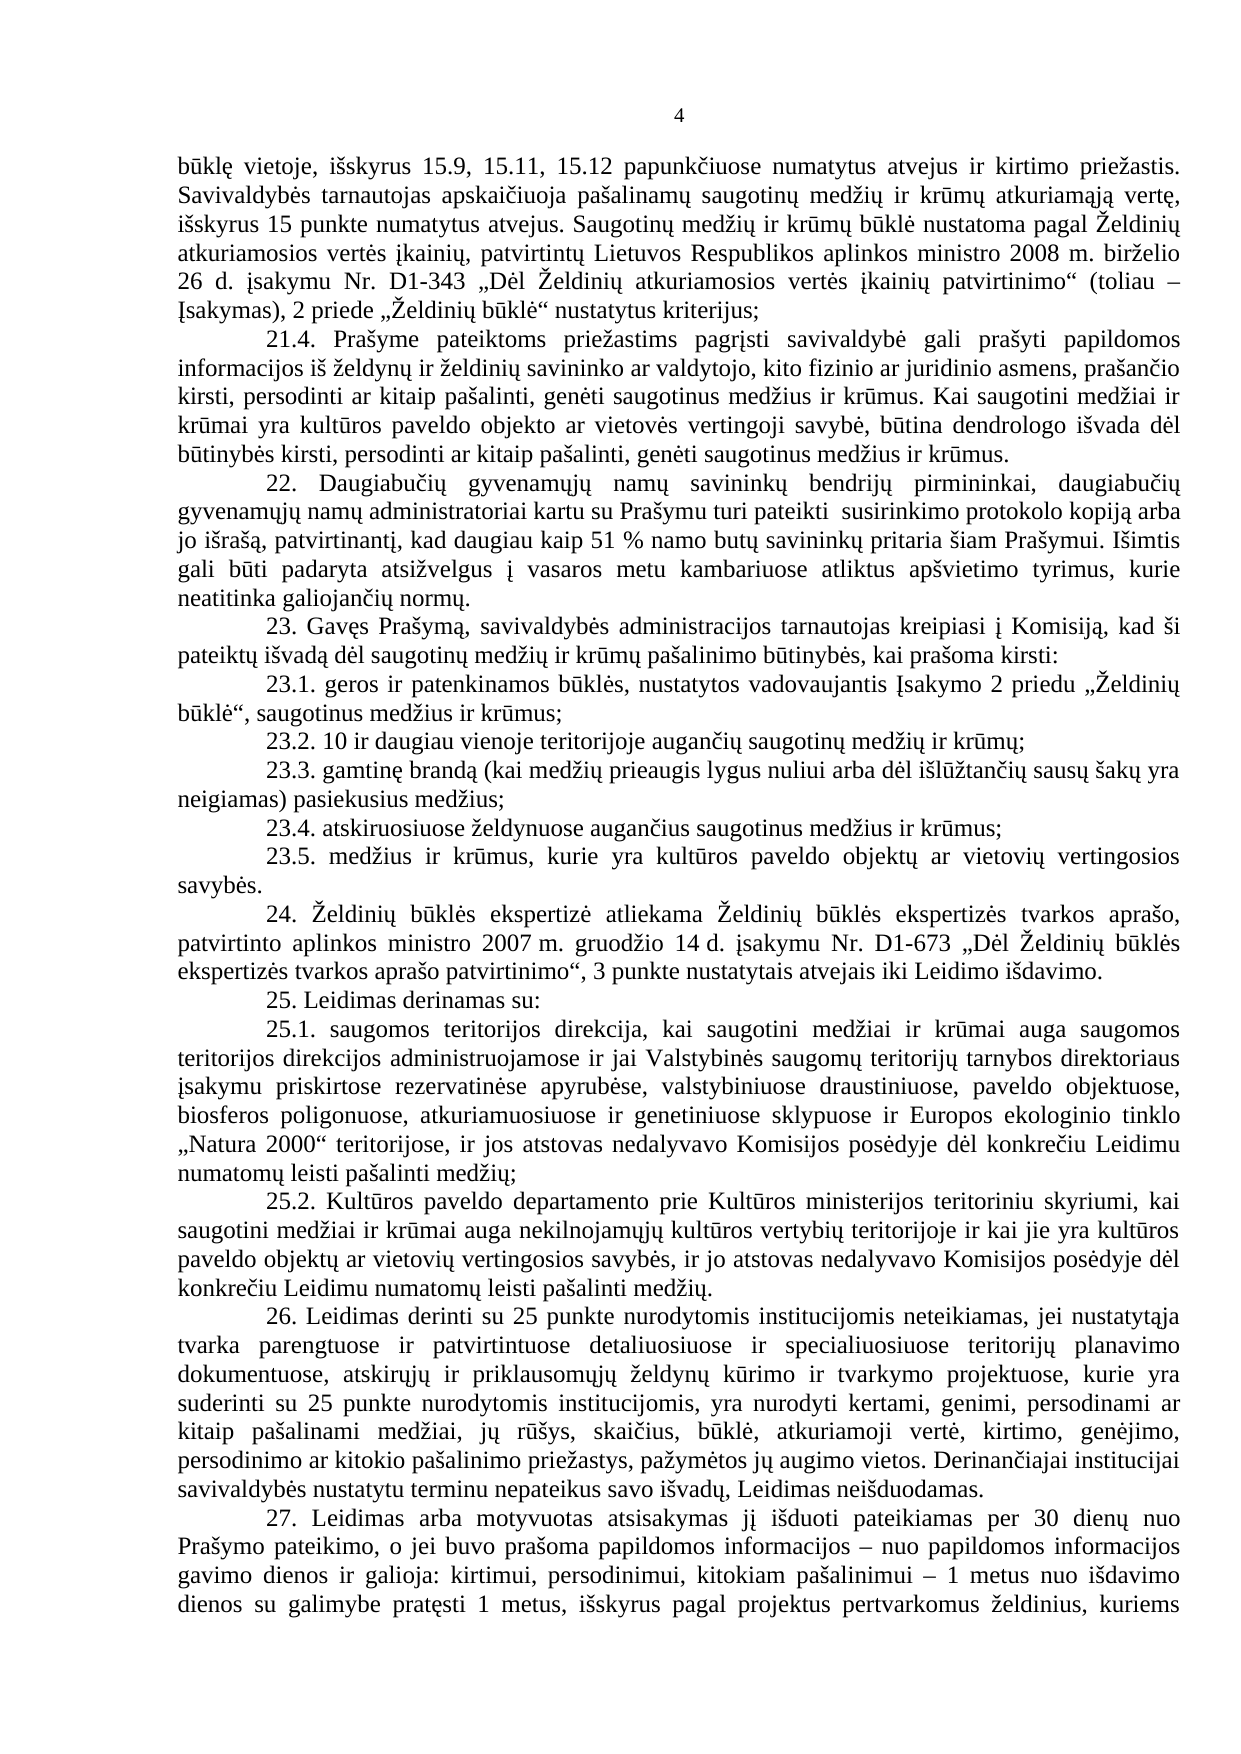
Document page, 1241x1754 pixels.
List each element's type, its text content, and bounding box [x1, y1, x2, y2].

text 23.5. medžius ir krūmus, kurie yra kultūros paveldo objektų ar vietovių vertingosios savybės. [177, 841, 1181, 899]
text 27. Leidimas arba motyvuotas atsisakymas jį išduoti pateikiamas per 30 dienų nuo Prašymo pateikimo, o jei buvo prašoma papildomos informacijos – nuo papildomos informacijos gavimo dienos ir galioja: kirtimui, persodinimui, kitokiam pašalinimui – 1 metus nuo išdavimo dienos su galimybe pratęsti 1 metus, išskyrus pagal projektus pertvarkomus želdinius, kuriems [177, 1503, 1181, 1618]
text 23.2. 10 ir daugiau vienoje teritorijoje augančių saugotinų medžių ir krūmų; [177, 726, 1181, 755]
text 25.1. saugomos teritorijos direkcija, kai saugotini medžiai ir krūmai auga saugomos teritorijos direkcijos administruojamose ir jai Valstybinės saugomų teritorijų tarnybos direktoriaus įsakymu priskirtose rezervatinėse apyrubėse, valstybiniuose draustiniuose, paveldo objektuose, biosferos poligonuose, atkuriamuosiuose ir genetiniuose sklypuose ir Europos ekologinio tinklo „Natura 2000“ teritorijose, ir jos atstovas nedalyvavo Komisijos posėdyje dėl konkrečiu Leidimu numatomų leisti pašalinti medžių; [177, 1014, 1181, 1186]
text būklę vietoje, išskyrus 15.9, 15.11, 15.12 papunkčiuose numatytus atvejus ir kirtimo priežastis. Savivaldybės tarnautojas apskaičiuoja pašalinamų saugotinų medžių ir krūmų atkuriamąją vertę, išskyrus 15 punkte numatytus atvejus. Saugotinų medžių ir krūmų būklė nustatoma pagal Želdinių atkuriamosios vertės įkainių, patvirtintų Lietuvos Respublikos aplinkos ministro 2008 m. birželio 26 d. įsakymu Nr. D1-343 „Dėl Želdinių atkuriamosios vertės įkainių patvirtinimo“ (toliau – Įsakymas), 2 priede „Želdinių būklė“ nustatytus kriterijus; [177, 151, 1181, 324]
text 23.3. gamtinę brandą (kai medžių prieaugis lygus nuliui arba dėl išlūžtančių sausų šakų yra neigiamas) pasiekusius medžius; [177, 755, 1181, 813]
text 24. Želdinių būklės ekspertizė atliekama Želdinių būklės ekspertizės tvarkos aprašo, patvirtinto aplinkos ministro 2007 m. gruodžio 14 d. įsakymu Nr. D1-673 „Dėl Želdinių būklės ekspertizės tvarkos aprašo patvirtinimo“, 3 punkte nustatytais atvejais iki Leidimo išdavimo. [177, 899, 1181, 985]
text 21.4. Prašyme pateiktoms priežastims pagrįsti savivaldybė gali prašyti papildomos informacijos iš želdynų ir želdinių savininko ar valdytojo, kito fizinio ar juridinio asmens, prašančio kirsti, persodinti ar kitaip pašalinti, genėti saugotinus medžius ir krūmus. Kai saugotini medžiai ir krūmai yra kultūros paveldo objekto ar vietovės vertingoji savybė, būtina dendrologo išvada dėl būtinybės kirsti, persodinti ar kitaip pašalinti, genėti saugotinus medžius ir krūmus. [177, 324, 1181, 468]
text 26. Leidimas derinti su 25 punkte nurodytomis institucijomis neteikiamas, jei nustatytąja tvarka parengtuose ir patvirtintuose detaliuosiuose ir specialiuosiuose teritorijų planavimo dokumentuose, atskirųjų ir priklausomųjų želdynų kūrimo ir tvarkymo projektuose, kurie yra suderinti su 25 punkte nurodytomis institucijomis, yra nurodyti kertami, genimi, persodinami ar kitaip pašalinami medžiai, jų rūšys, skaičius, būklė, atkuriamoji vertė, kirtimo, genėjimo, persodinimo ar kitokio pašalinimo priežastys, pažymėtos jų augimo vietos. Derinančiajai institucijai savivaldybės nustatytu terminu nepateikus savo išvadų, Leidimas neišduodamas. [177, 1301, 1181, 1503]
text 22. Daugiabučių gyvenamųjų namų savininkų bendrijų pirmininkai, daugiabučių gyvenamųjų namų administratoriai kartu su Prašymu turi pateikti susirinkimo protokolo kopiją arba jo išrašą, patvirtinantį, kad daugiau kaip 51 % namo butų savininkų pritaria šiam Prašymui. Išimtis gali būti padaryta atsižvelgus į vasaros metu kambariuose atliktus apšvietimo tyrimus, kurie neatitinka galiojančių normų. [177, 468, 1181, 611]
text 25. Leidimas derinamas su: [177, 985, 1181, 1014]
text 23.4. atskiruosiuose želdynuose augančius saugotinus medžius ir krūmus; [177, 813, 1181, 841]
text 25.2. Kultūros paveldo departamento prie Kultūros ministerijos teritoriniu skyriumi, kai saugotini medžiai ir krūmai auga nekilnojamųjų kultūros vertybių teritorijoje ir kai jie yra kultūros paveldo objektų ar vietovių vertingosios savybės, ir jo atstovas nedalyvavo Komisijos posėdyje dėl konkrečiu Leidimu numatomų leisti pašalinti medžių. [177, 1186, 1181, 1301]
text 23. Gavęs Prašymą, savivaldybės administracijos tarnautojas kreipiasi į Komisiją, kad ši pateiktų išvadą dėl saugotinų medžių ir krūmų pašalinimo būtinybės, kai prašoma kirsti: [177, 611, 1181, 669]
text 23.1. geros ir patenkinamos būklės, nustatytos vadovaujantis Įsakymo 2 priedu „Želdinių būklė“, saugotinus medžius ir krūmus; [177, 669, 1181, 726]
